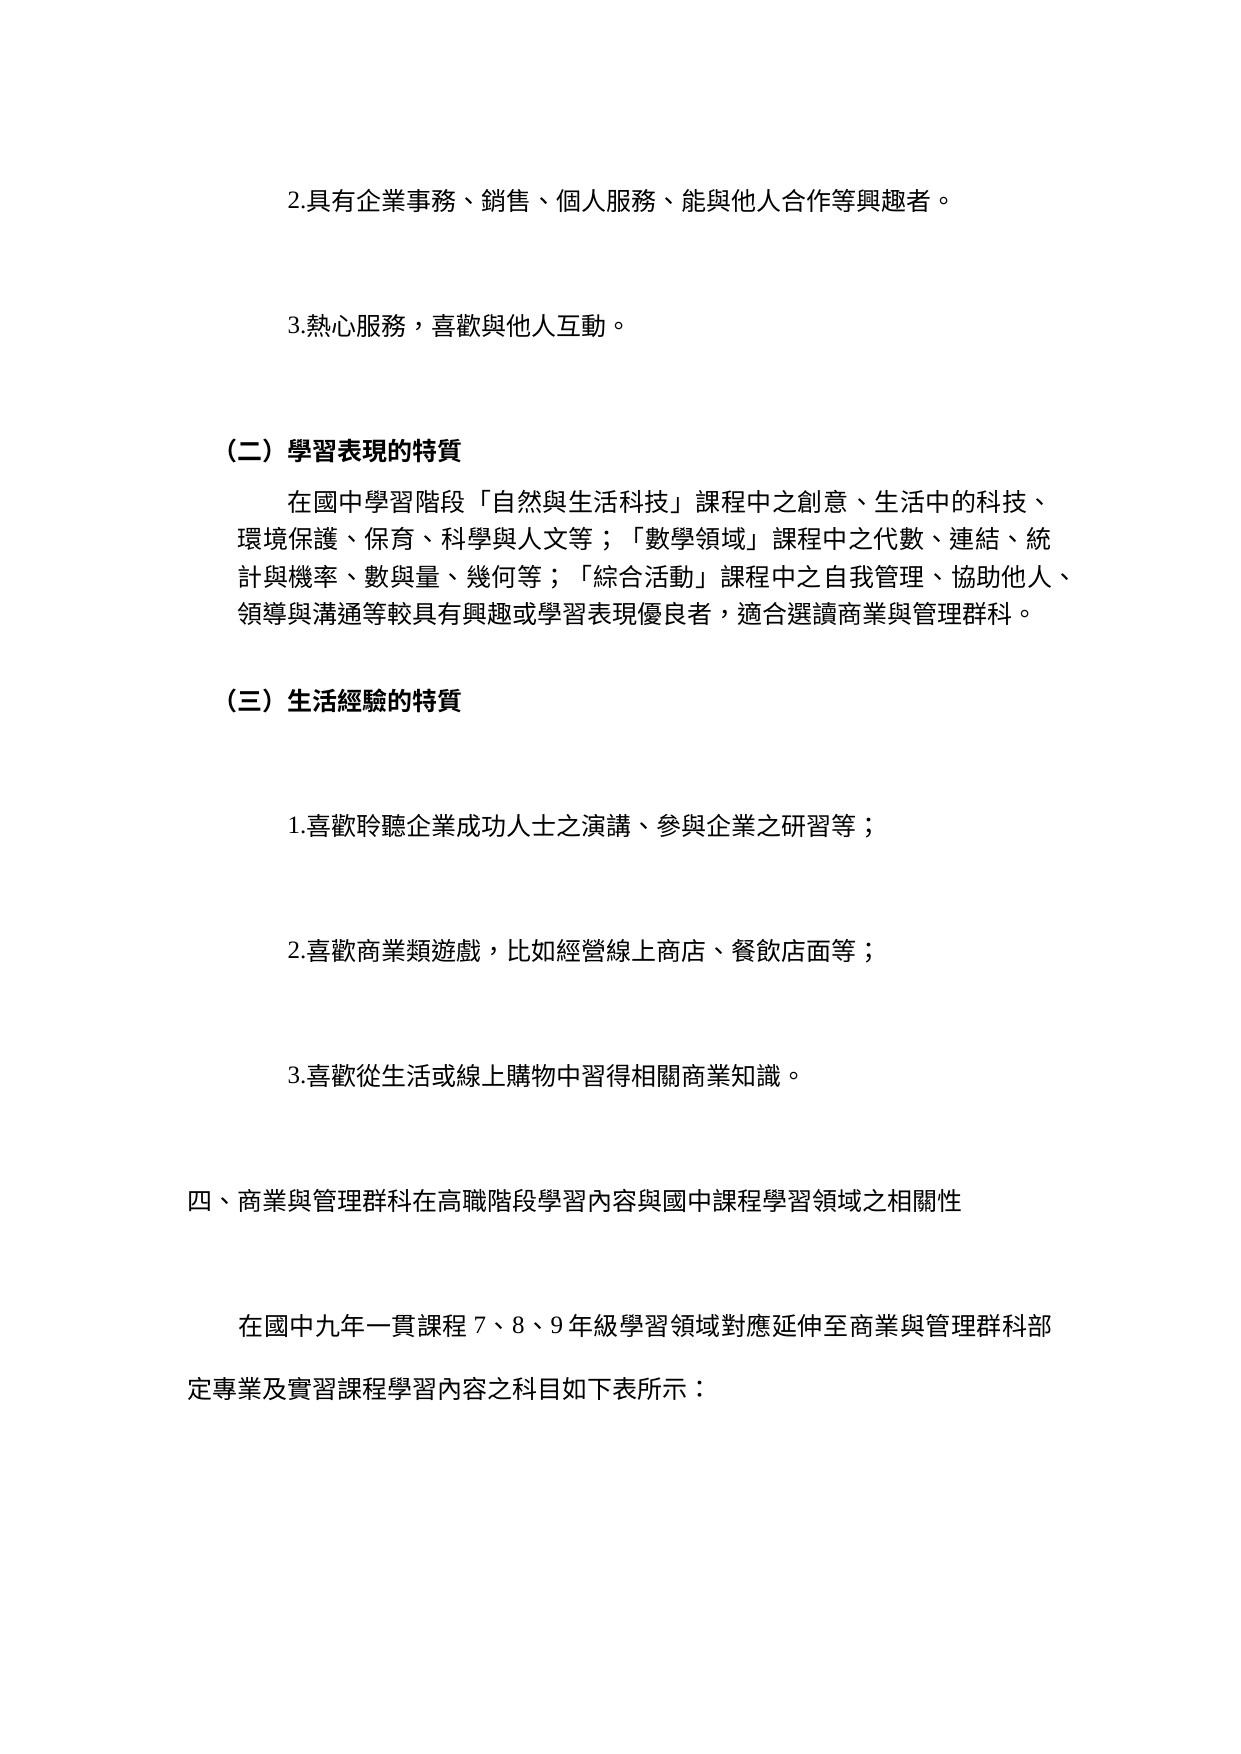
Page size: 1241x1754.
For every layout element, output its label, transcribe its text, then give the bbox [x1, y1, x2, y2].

text 四、商業與管理群科在高職階段學習內容與國中課程學習領域之相關性 [187, 1158, 1053, 1221]
text 在國中九年一貫課程7、8、9年級學習領域對應延伸至商業與管理群科部定專業及實習課程學習內容之科目如下表所示： [187, 1283, 1053, 1408]
text 3.喜歡從生活或線上購物中習得相關商業知識。 [287, 1033, 1053, 1096]
text 在國中學習階段「自然與生活科技」課程中之創意、生活中的科技、環境保護、保育、科學與人文等；「數學領域」課程中之代數、連結、統計與機率、數與量、幾何等；「綜合活動」課程中之自我管理、協助他人、領導與溝通等較具有興趣或學習表現優良者，適合選讀商業與管理群科。 [237, 481, 1053, 631]
text （三）生活經驗的特質 [212, 658, 1028, 721]
text （二）學習表現的特質 [212, 408, 1028, 471]
text 3.熱心服務，喜歡與他人互動。 [287, 283, 1053, 346]
text 2.具有企業事務、銷售、個人服務、能與他人合作等興趣者。 [287, 158, 1053, 221]
text 1.喜歡聆聽企業成功人士之演講、參與企業之研習等； [287, 783, 1053, 846]
text 2.喜歡商業類遊戲，比如經營線上商店、餐飲店面等； [287, 908, 1053, 971]
